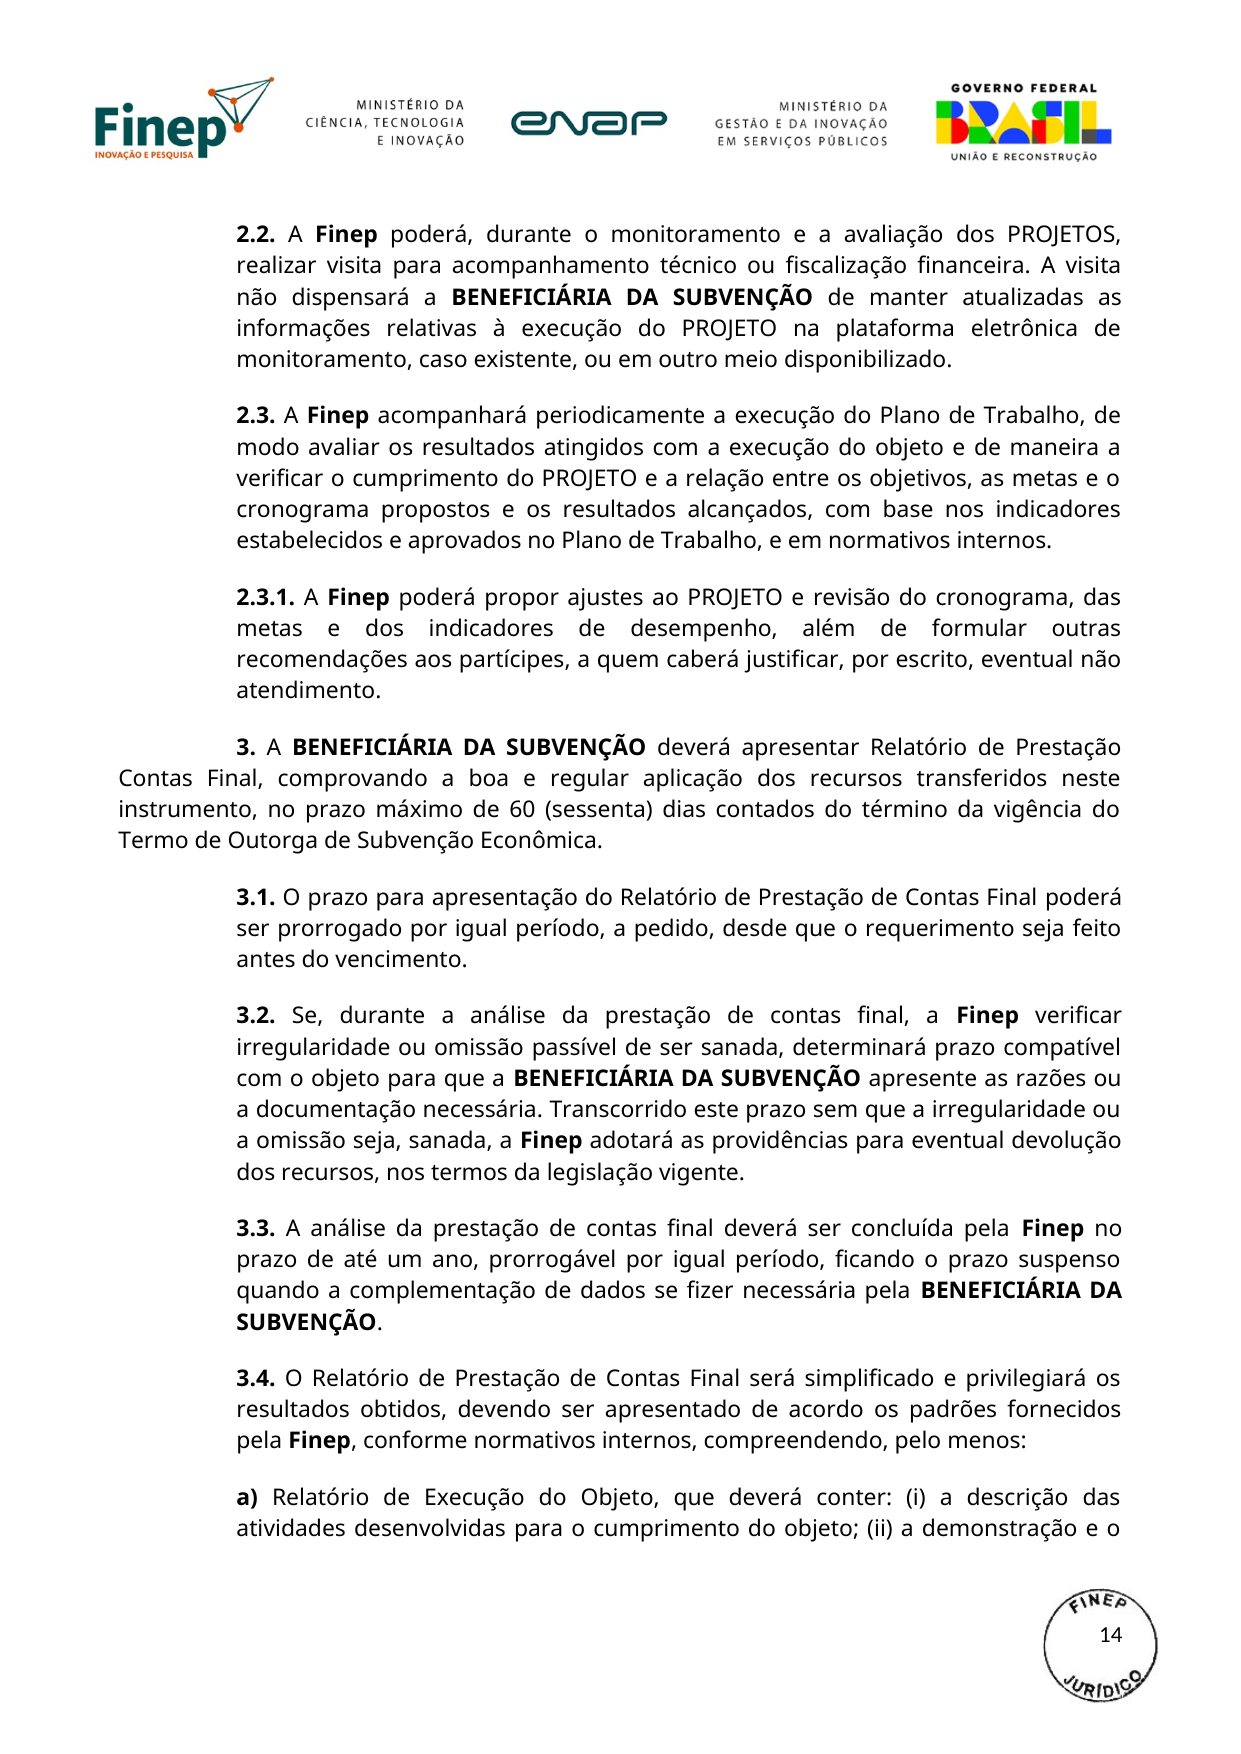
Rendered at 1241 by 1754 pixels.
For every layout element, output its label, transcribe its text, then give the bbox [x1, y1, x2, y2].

text a) Relatório de Execução do Objeto, que deverá conter: (i) a descrição das atividades desenvolvidas para o cumprimento do objeto; (ii) a demonstração e o [236, 1481, 1122, 1543]
text 3. A BENEFICIÁRIA DA SUBVENÇÃO deverá apresentar Relatório de Prestação Contas Final, comprovando a boa e regular aplicação dos recursos transferidos neste instrumento, no prazo máximo de 60 (sessenta) dias contados do término da vigência do Termo de Outorga de Subvenção Econômica. [118, 731, 1122, 856]
text 3.1. O prazo para apresentação do Relatório de Prestação de Contas Final poderá ser prorrogado por igual período, a pedido, desde que o requerimento seja feito antes do vencimento. [236, 881, 1122, 974]
text 2.2. A Finep poderá, durante o monitoramento e a avaliação dos PROJETOS, realizar visita para acompanhamento técnico ou fiscalização financeira. A visita não dispensará a BENEFICIÁRIA DA SUBVENÇÃO de manter atualizadas as informações relativas à execução do PROJETO na plataforma eletrônica de monitoramento, caso existente, ou em outro meio disponibilizado. [236, 218, 1122, 374]
text 3.4. O Relatório de Prestação de Contas Final será simplificado e privilegiará os resultados obtidos, devendo ser apresentado de acordo os padrões fornecidos pela Finep, conforme normativos internos, compreendendo, pelo menos: [236, 1362, 1122, 1456]
text 2.3.1. A Finep poderá propor ajustes ao PROJETO e revisão do cronograma, das metas e dos indicadores de desempenho, além de formular outras recomendações aos partícipes, a quem caberá justificar, por escrito, eventual não atendimento. [236, 581, 1122, 706]
text 3.3. A análise da prestação de contas final deverá ser concluída pela Finep no prazo de até um ano, prorrogável por igual período, ficando o prazo suspenso quando a complementação de dados se fizer necessária pela BENEFICIÁRIA DA SUBVENÇÃO. [236, 1212, 1122, 1337]
text 3.2. Se, durante a análise da prestação de contas final, a Finep verificar irregularidade ou omissão passível de ser sanada, determinará prazo compatível com o objeto para que a BENEFICIÁRIA DA SUBVENÇÃO apresente as razões ou a documentação necessária. Transcorrido este prazo sem que a irregularidade ou a omissão seja, sanada, a Finep adotará as providências para eventual devolução dos recursos, nos termos da legislação vigente. [236, 999, 1122, 1187]
text 2.3. A Finep acompanhará periodicamente a execução do Plano de Trabalho, de modo avaliar os resultados atingidos com a execução do objeto e de maneira a verificar o cumprimento do PROJETO e a relação entre os objetivos, as metas e o cronograma propostos e os resultados alcançados, com base nos indicadores estabelecidos e aprovados no Plano de Trabalho, e em normativos internos. [236, 399, 1122, 556]
